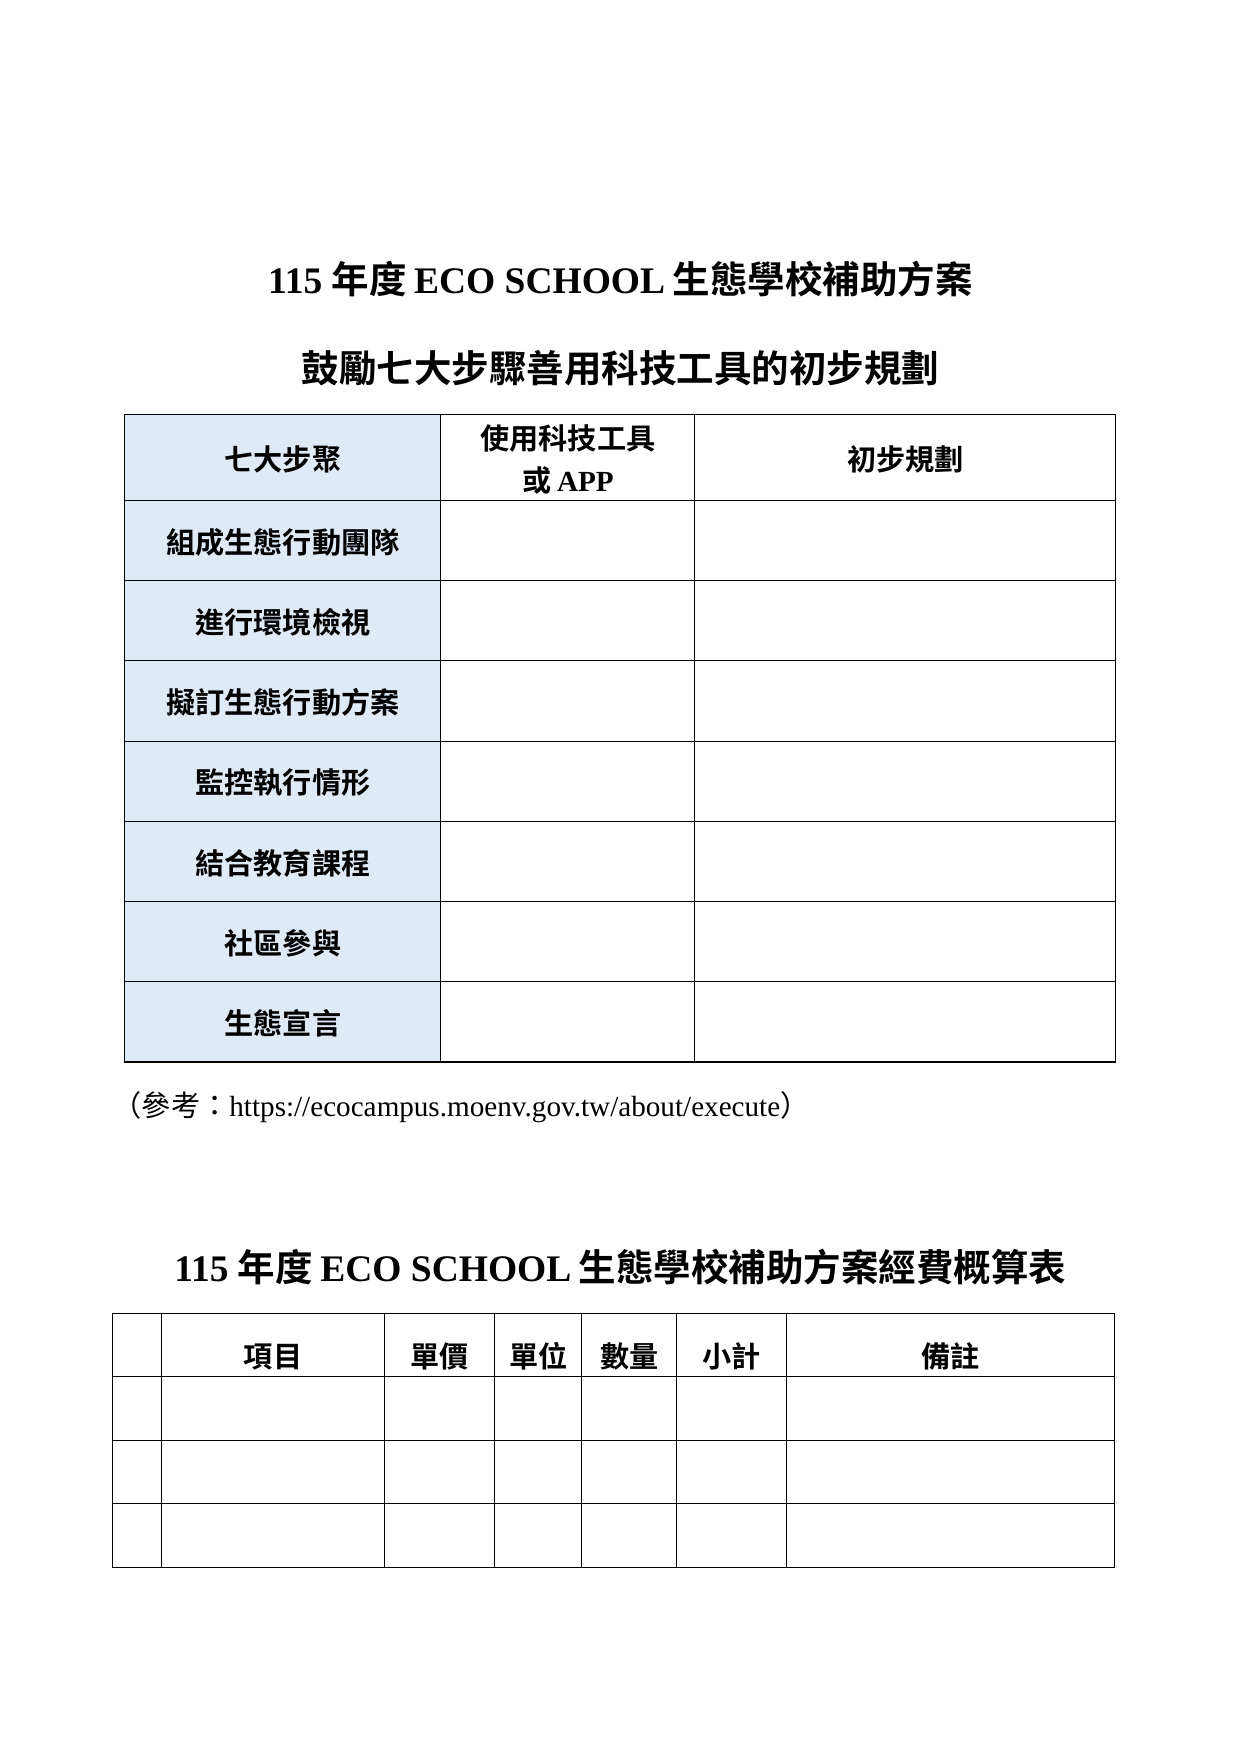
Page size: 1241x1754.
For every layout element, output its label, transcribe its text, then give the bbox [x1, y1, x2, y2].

table_cell [787, 1441, 1114, 1503]
table_cell 進行環境檢視 [125, 581, 440, 660]
table_header 使用科技工具 或APP [441, 415, 694, 500]
table_cell [441, 661, 694, 741]
table_cell [385, 1377, 494, 1439]
table_header 單位 [495, 1314, 581, 1376]
table_cell [695, 822, 1115, 901]
table_cell 監控執行情形 [125, 742, 440, 821]
table_cell [495, 1441, 581, 1503]
table_header 備註 [787, 1314, 1114, 1376]
table_cell [787, 1504, 1114, 1567]
table_cell [162, 1504, 384, 1567]
table_cell [441, 742, 694, 821]
table_cell 社區參與 [125, 902, 440, 981]
text （參考：https://ecocampus.moenv.gov.tw/about/execute） [112, 1062, 1128, 1125]
table_cell [441, 822, 694, 901]
table_cell [162, 1441, 384, 1503]
table_header 單價 [385, 1314, 494, 1376]
table_header [113, 1314, 161, 1376]
table_cell [677, 1441, 786, 1503]
table_cell [695, 661, 1115, 741]
table_cell [113, 1441, 161, 1503]
table_cell [441, 581, 694, 660]
table_cell [385, 1504, 494, 1567]
table_cell 結合教育課程 [125, 822, 440, 901]
table_cell [582, 1377, 676, 1439]
table_cell [677, 1504, 786, 1567]
table_cell [695, 581, 1115, 660]
table_cell [695, 902, 1115, 981]
table_header 初步規劃 [695, 415, 1115, 500]
table_cell 擬訂生態行動方案 [125, 661, 440, 741]
text 115 年度ECO SCHOOL 生態學校補助方案經費概算表 [112, 1223, 1128, 1285]
table_cell [113, 1504, 161, 1567]
table_cell [441, 501, 694, 580]
table_cell [441, 982, 694, 1061]
text 鼓勵七大步驟善用科技工具的初步規劃 [112, 325, 1128, 387]
table_cell 組成生態行動團隊 [125, 501, 440, 580]
table_cell [582, 1441, 676, 1503]
table_cell [695, 501, 1115, 580]
table_header 小計 [677, 1314, 786, 1376]
table_cell [441, 902, 694, 981]
table_cell [582, 1504, 676, 1567]
table_cell [677, 1377, 786, 1439]
table_cell [385, 1441, 494, 1503]
table_cell [113, 1377, 161, 1439]
table_header 項目 [162, 1314, 384, 1376]
text 115 年度ECO SCHOOL 生態學校補助方案 [112, 235, 1128, 298]
table_cell [695, 742, 1115, 821]
table_cell [162, 1377, 384, 1439]
table_header 七大步聚 [125, 415, 440, 500]
table_cell 生態宣言 [125, 982, 440, 1061]
table_cell [787, 1377, 1114, 1439]
table_cell [695, 982, 1115, 1061]
table_header 數量 [582, 1314, 676, 1376]
table_cell [495, 1504, 581, 1567]
table_cell [495, 1377, 581, 1439]
